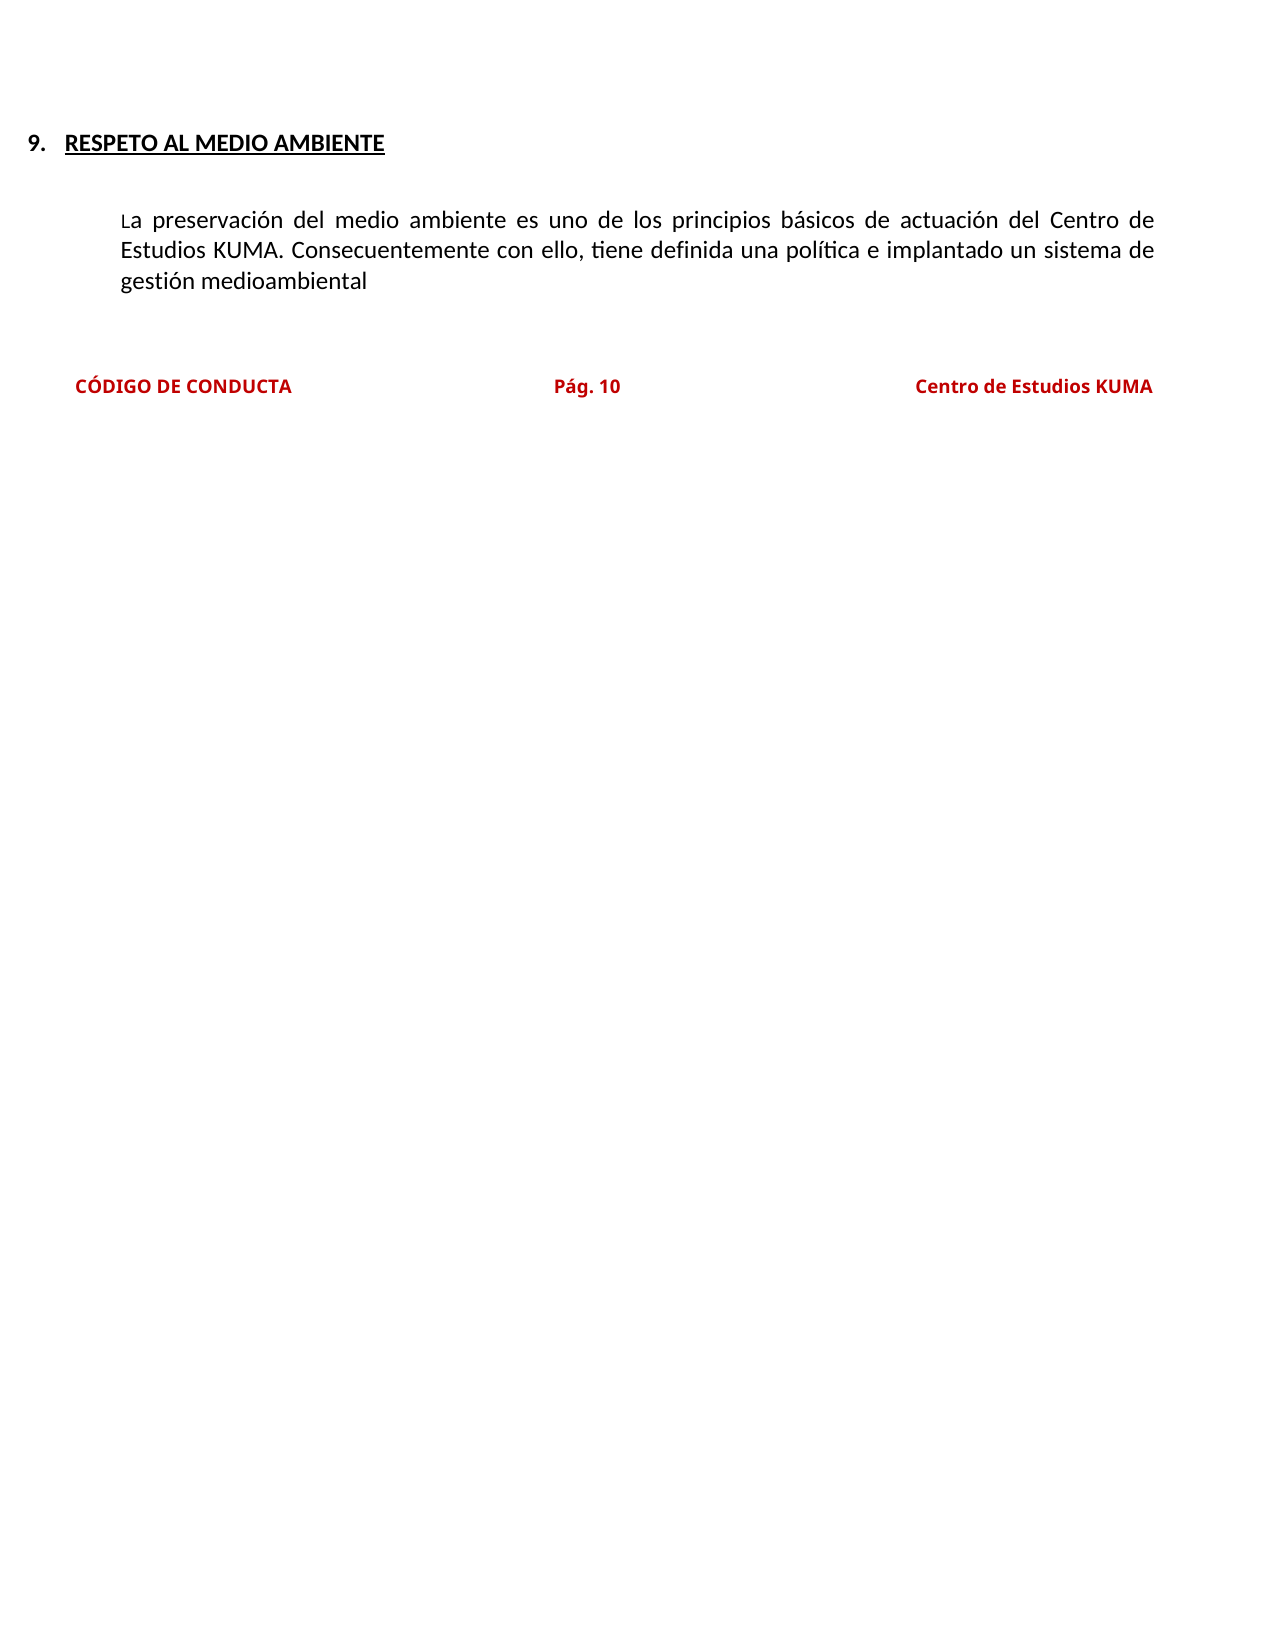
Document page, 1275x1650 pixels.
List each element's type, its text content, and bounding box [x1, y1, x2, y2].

list RESPETO AL MEDIO AMBIENTE [27, 127, 1196, 158]
text CÓDIGO DE CONDUCTA Pág. 10 Centro de Estudios KUMA [75, 373, 1196, 399]
text La preservación del medio ambiente es uno de los principios básicos de actuación del Centro de Estudios KUMA. Consecuentemente con ello, tiene definida una política e implantado un sistema de gestión medioambiental [120, 204, 1155, 295]
